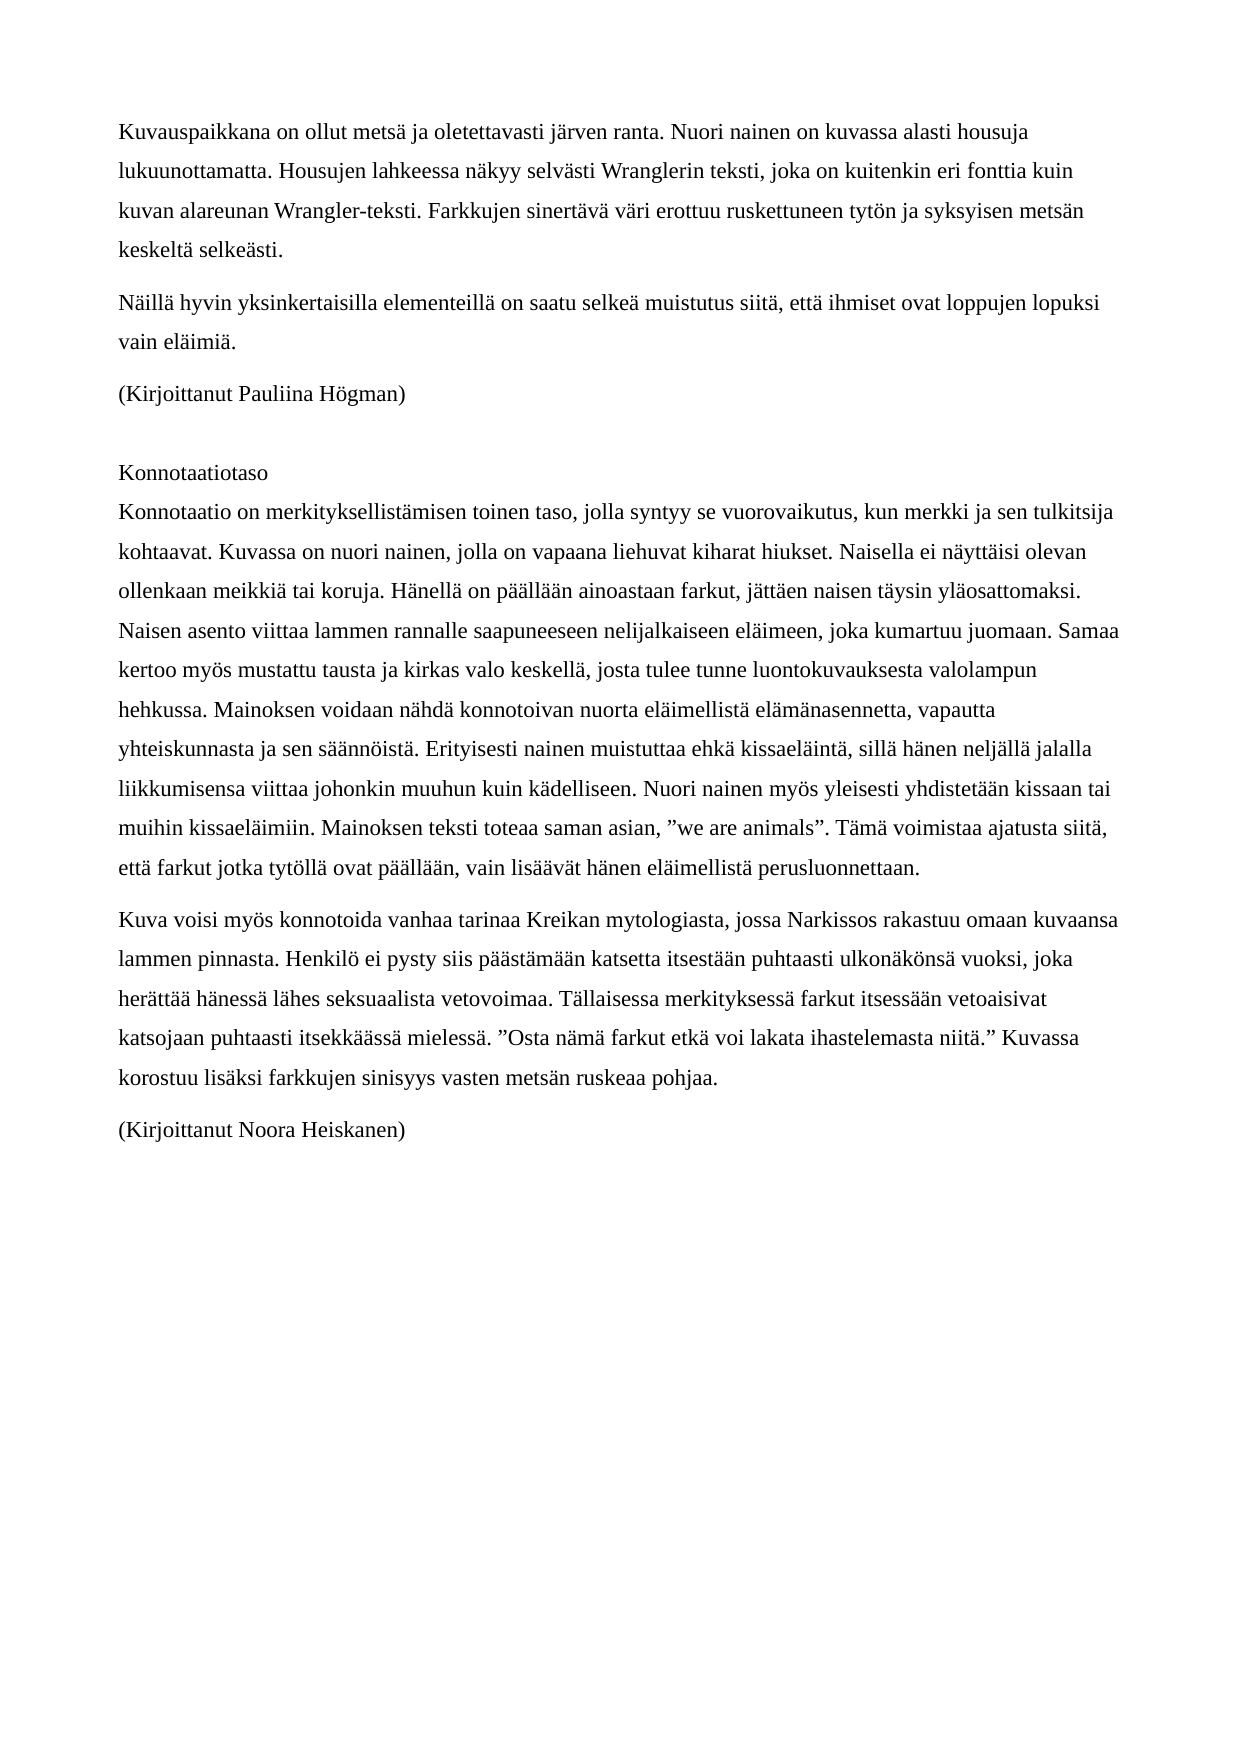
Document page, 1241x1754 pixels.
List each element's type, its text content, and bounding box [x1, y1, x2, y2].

text (Kirjoittanut Pauliina Högman) [118, 380, 1122, 406]
text Kuvauspaikkana on ollut metsä ja oletettavasti järven ranta. Nuori nainen on kuvassa alasti housuja lukuunottamatta. Housujen lahkeessa näkyy selvästi Wranglerin teksti, joka on kuitenkin eri fonttia kuin kuvan alareunan Wrangler-teksti. Farkkujen sinertävä väri erottuu ruskettuneen tytön ja syksyisen metsän keskeltä selkeästi. [118, 118, 1122, 263]
text Konnotaatiotaso [118, 459, 1122, 485]
text (Kirjoittanut Noora Heiskanen) [118, 1116, 1122, 1142]
text Konnotaatio on merkityksellistämisen toinen taso, jolla syntyy se vuorovaikutus, kun merkki ja sen tulkitsija kohtaavat. Kuvassa on nuori nainen, jolla on vapaana liehuvat kiharat hiukset. Naisella ei näyttäisi olevan ollenkaan meikkiä tai koruja. Hänellä on päällään ainoastaan farkut, jättäen naisen täysin yläosattomaksi. Naisen asento viittaa lammen rannalle saapuneeseen nelijalkaiseen eläimeen, joka kumartuu juomaan. Samaa kertoo myös mustattu tausta ja kirkas valo keskellä, josta tulee tunne luontokuvauksesta valolampun hehkussa. Mainoksen voidaan nähdä konnotoivan nuorta eläimellistä elämänasennetta, vapautta yhteiskunnasta ja sen säännöistä. Erityisesti nainen muistuttaa ehkä kissaeläintä, sillä hänen neljällä jalalla liikkumisensa viittaa johonkin muuhun kuin kädelliseen. Nuori nainen myös yleisesti yhdistetään kissaan tai muihin kissaeläimiin. Mainoksen teksti toteaa saman asian, ”we are animals”. Tämä voimistaa ajatusta siitä, että farkut jotka tytöllä ovat päällään, vain lisäävät hänen eläimellistä perusluonnettaan. [118, 498, 1122, 880]
text Kuva voisi myös konnotoida vanhaa tarinaa Kreikan mytologiasta, jossa Narkissos rakastuu omaan kuvaansa lammen pinnasta. Henkilö ei pysty siis päästämään katsetta itsestään puhtaasti ulkonäkönsä vuoksi, joka herättää hänessä lähes seksuaalista vetovoimaa. Tällaisessa merkityksessä farkut itsessään vetoaisivat katsojaan puhtaasti itsekkäässä mielessä. ”Osta nämä farkut etkä voi lakata ihastelemasta niitä.” Kuvassa korostuu lisäksi farkkujen sinisyys vasten metsän ruskeaa pohjaa. [118, 906, 1122, 1090]
text Näillä hyvin yksinkertaisilla elementeillä on saatu selkeä muistutus siitä, että ihmiset ovat loppujen lopuksi vain eläimiä. [118, 288, 1122, 354]
